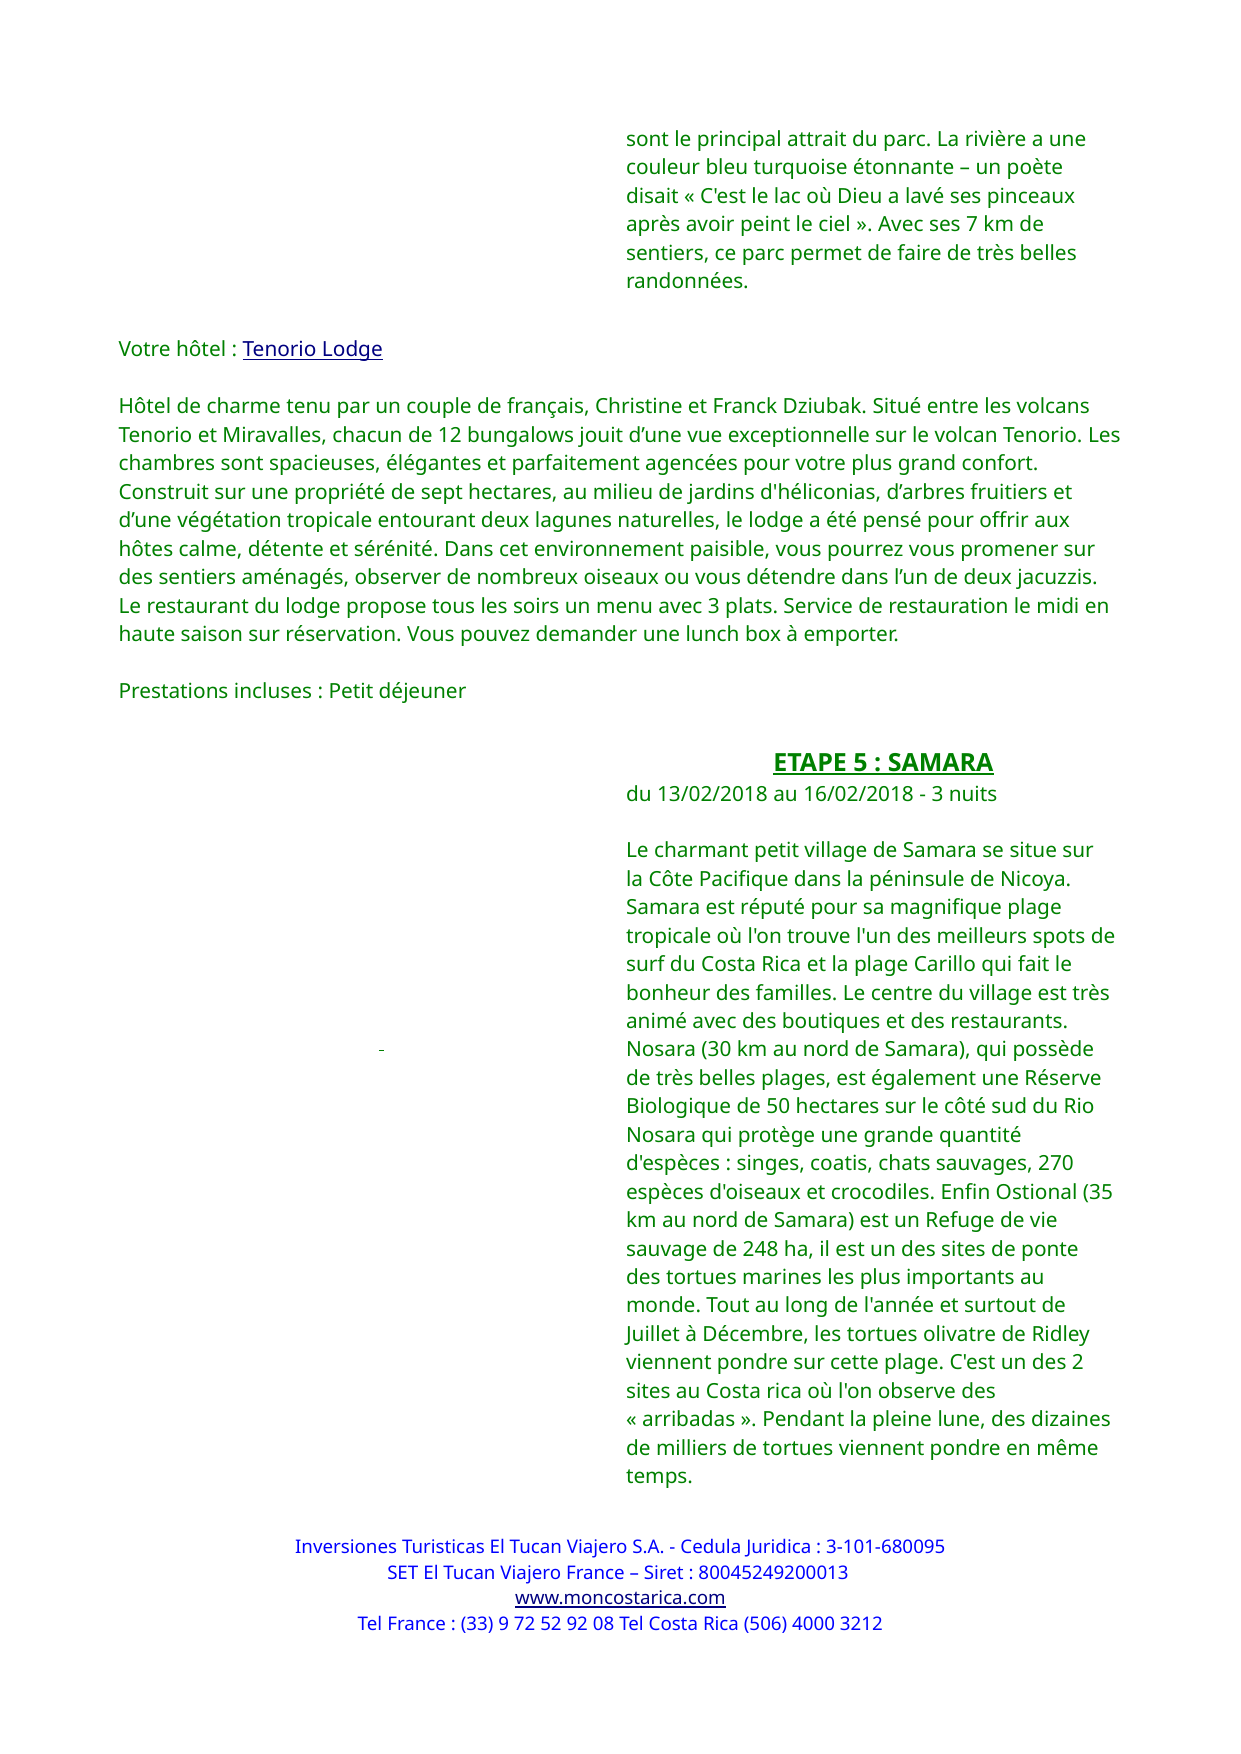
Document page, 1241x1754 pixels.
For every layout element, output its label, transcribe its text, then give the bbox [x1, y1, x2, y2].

table_header sont le principal attrait du parc. La rivière a une couleur bleu turquoise étonnante – un poète disait « C'est le lac où Dieu a lavé ses pinceaux après avoir peint le ciel ». Avec ses 7 km de sentiers, ce parc permet de faire de très belles randonnées. [620, 118, 1122, 300]
text Prestations incluses : Petit déjeuner [118, 676, 1122, 705]
text Votre hôtel : Tenorio Lodge [118, 334, 1122, 363]
table_header [118, 118, 620, 300]
text Hôtel de charme tenu par un couple de français, Christine et Franck Dziubak. Situé entre les volcans Tenorio et Miravalles, chacun de 12 bungalows jouit d’une vue exceptionnelle sur le volcan Tenorio. Les chambres sont spacieuses, élégantes et parfaitement agencées pour votre plus grand confort. Construit sur une propriété de sept hectares, au milieu de jardins d'héliconias, d’arbres fruitiers et d’une végétation tropicale entourant deux lagunes naturelles, le lodge a été pensé pour offrir aux hôtes calme, détente et sérénité. Dans cet environnement paisible, vous pourrez vous promener sur des sentiers aménagés, observer de nombreux oiseaux ou vous détendre dans l’un de deux jacuzzis. Le restaurant du lodge propose tous les soirs un menu avec 3 plats. Service de restauration le midi en haute saison sur réservation. Vous pouvez demander une lunch box à emporter. [118, 392, 1122, 648]
table_header [118, 739, 620, 1495]
table_header ETAPE 5 : SAMARA du 13/02/2018 au 16/02/2018 - 3 nuits Le charmant petit village de Samara se situe sur la Côte Pacifique dans la péninsule de Nicoya. Samara est réputé pour sa magnifique plage tropicale où l'on trouve l'un des meilleurs spots de surf du Costa Rica et la plage Carillo qui fait le bonheur des familles. Le centre du village est très animé avec des boutiques et des restaurants. Nosara (30 km au nord de Samara), qui possède de très belles plages, est également une Réserve Biologique de 50 hectares sur le côté sud du Rio Nosara qui protège une grande quantité d'espèces : singes, coatis, chats sauvages, 270 espèces d'oiseaux et crocodiles. Enfin Ostional (35 km au nord de Samara) est un Refuge de vie sauvage de 248 ha, il est un des sites de ponte des tortues marines les plus importants au monde. Tout au long de l'année et surtout de Juillet à Décembre, les tortues olivatre de Ridley viennent pondre sur cette plage. C'est un des 2 sites au Costa rica où l'on observe des « arribadas ». Pendant la pleine lune, des dizaines de milliers de tortues viennent pondre en même temps. [620, 739, 1122, 1495]
